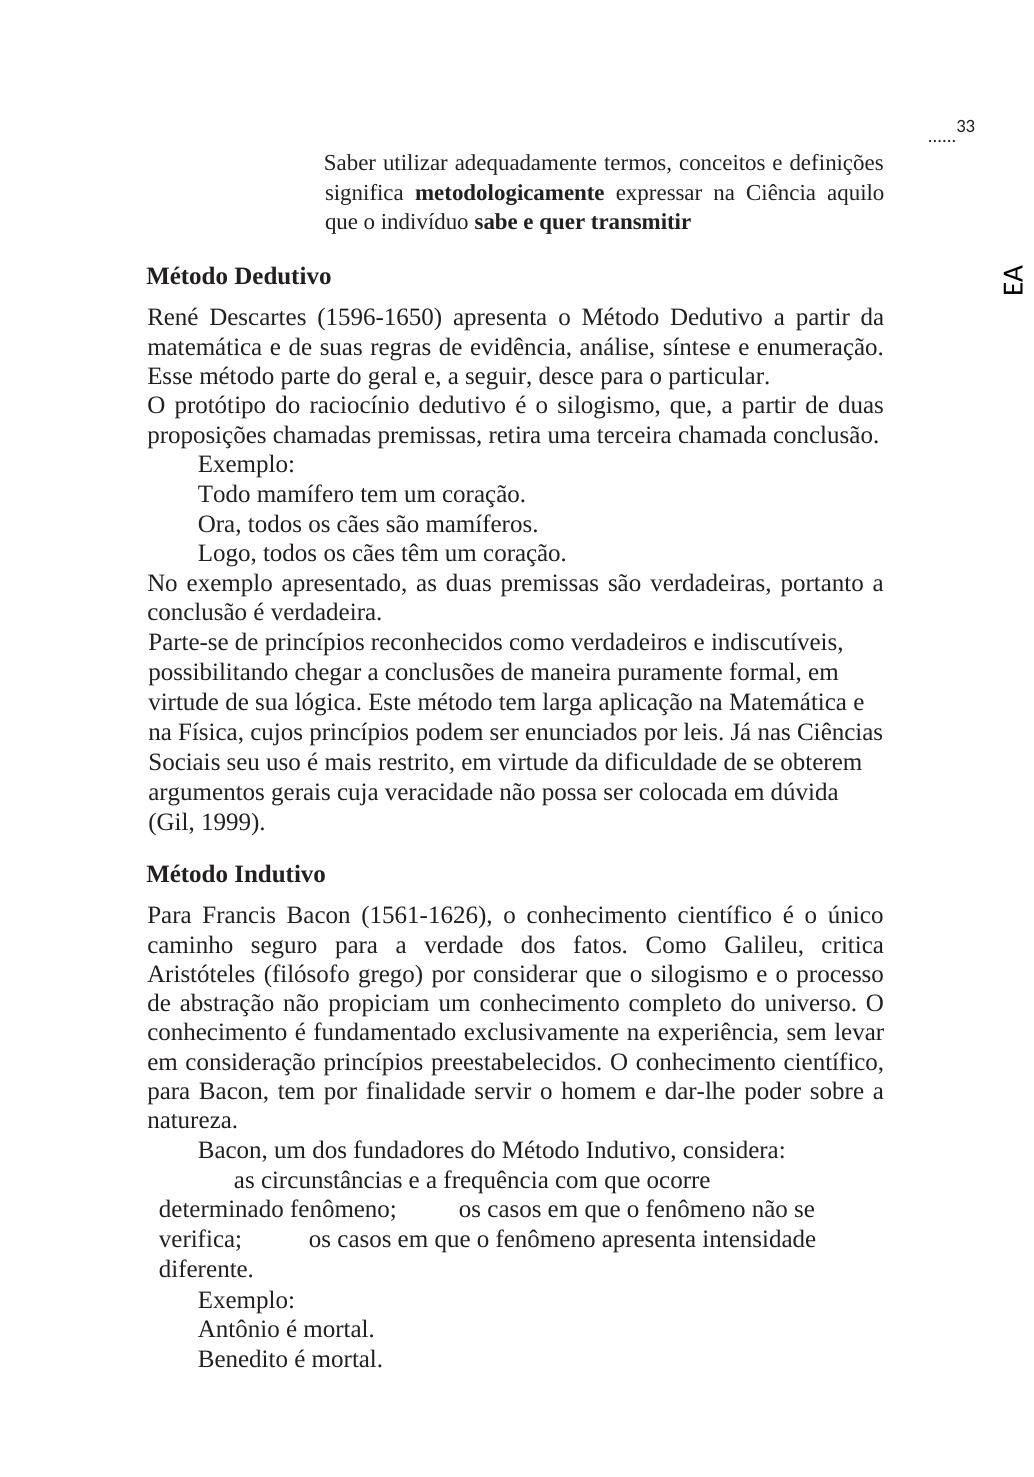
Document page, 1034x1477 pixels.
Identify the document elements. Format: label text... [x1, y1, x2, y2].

text Logo, todos os cães têm um coração. [198, 538, 885, 567]
text No exemplo apresentado, as duas premissas são verdadeiras, portanto a conclusão é verdadeira. [147, 568, 885, 626]
text Ora, todos os cães são mamíferos. [198, 509, 885, 538]
text Exemplo: [198, 449, 885, 478]
text Parte-se de princípios reconhecidos como verdadeiros e indiscutíveis, possibilitando chegar a conclusões de maneira puramente formal, em virtude de sua lógica. Este método tem larga aplicação na Matemática e na Física, cujos princípios podem ser enunciados por leis. Já nas Ciências Sociais seu uso é mais restrito, em virtude da dificuldade de se obterem argumentos gerais cuja veracidade não possa ser colocada em dúvida (Gil, 1999). [148, 627, 887, 835]
text René Descartes (1596-1650) apresenta o Método Dedutivo a partir da matemática e de suas regras de evidência, análise, síntese e enumeração. Esse método parte do geral e, a seguir, desce para o particular. [147, 302, 885, 389]
text Antônio é mortal. [198, 1314, 885, 1343]
text Todo mamífero tem um coração. [198, 479, 885, 508]
text Método Indutivo [146, 859, 886, 888]
text Método Dedutivo [146, 261, 886, 290]
text Saber utilizar adequadamente termos, conceitos e definições significa metodologicamente expressar na Ciência aquilo que o indivíduo sabe e quer transmitir [324, 149, 885, 234]
text O protótipo do raciocínio dedutivo é o silogismo, que, a partir de duas proposições chamadas premissas, retira uma terceira chamada conclusão. [147, 391, 885, 448]
text Exemplo: [198, 1285, 885, 1313]
text Benedito é mortal. [198, 1344, 885, 1373]
text Para Francis Bacon (1561-1626), o conhecimento científico é o único caminho seguro para a verdade dos fatos. Como Galileu, critica Aristóteles (filósofo grego) por considerar que o silogismo e o processo de abstração não propiciam um conhecimento completo do universo. O conhecimento é fundamentado exclusivamente na experiência, sem levar em consideração princípios preestabelecidos. O conhecimento científico, para Bacon, tem por finalidade servir o homem e dar-lhe poder sobre a natureza. [147, 900, 885, 1134]
text as circunstâncias e a frequência com que ocorre determinado fenômeno; os casos em que o fenômeno não se verifica; os casos em que o fenômeno apresenta intensidade diferente. [159, 1165, 837, 1283]
text Bacon, um dos fundadores do Método Indutivo, considera: [198, 1135, 885, 1164]
